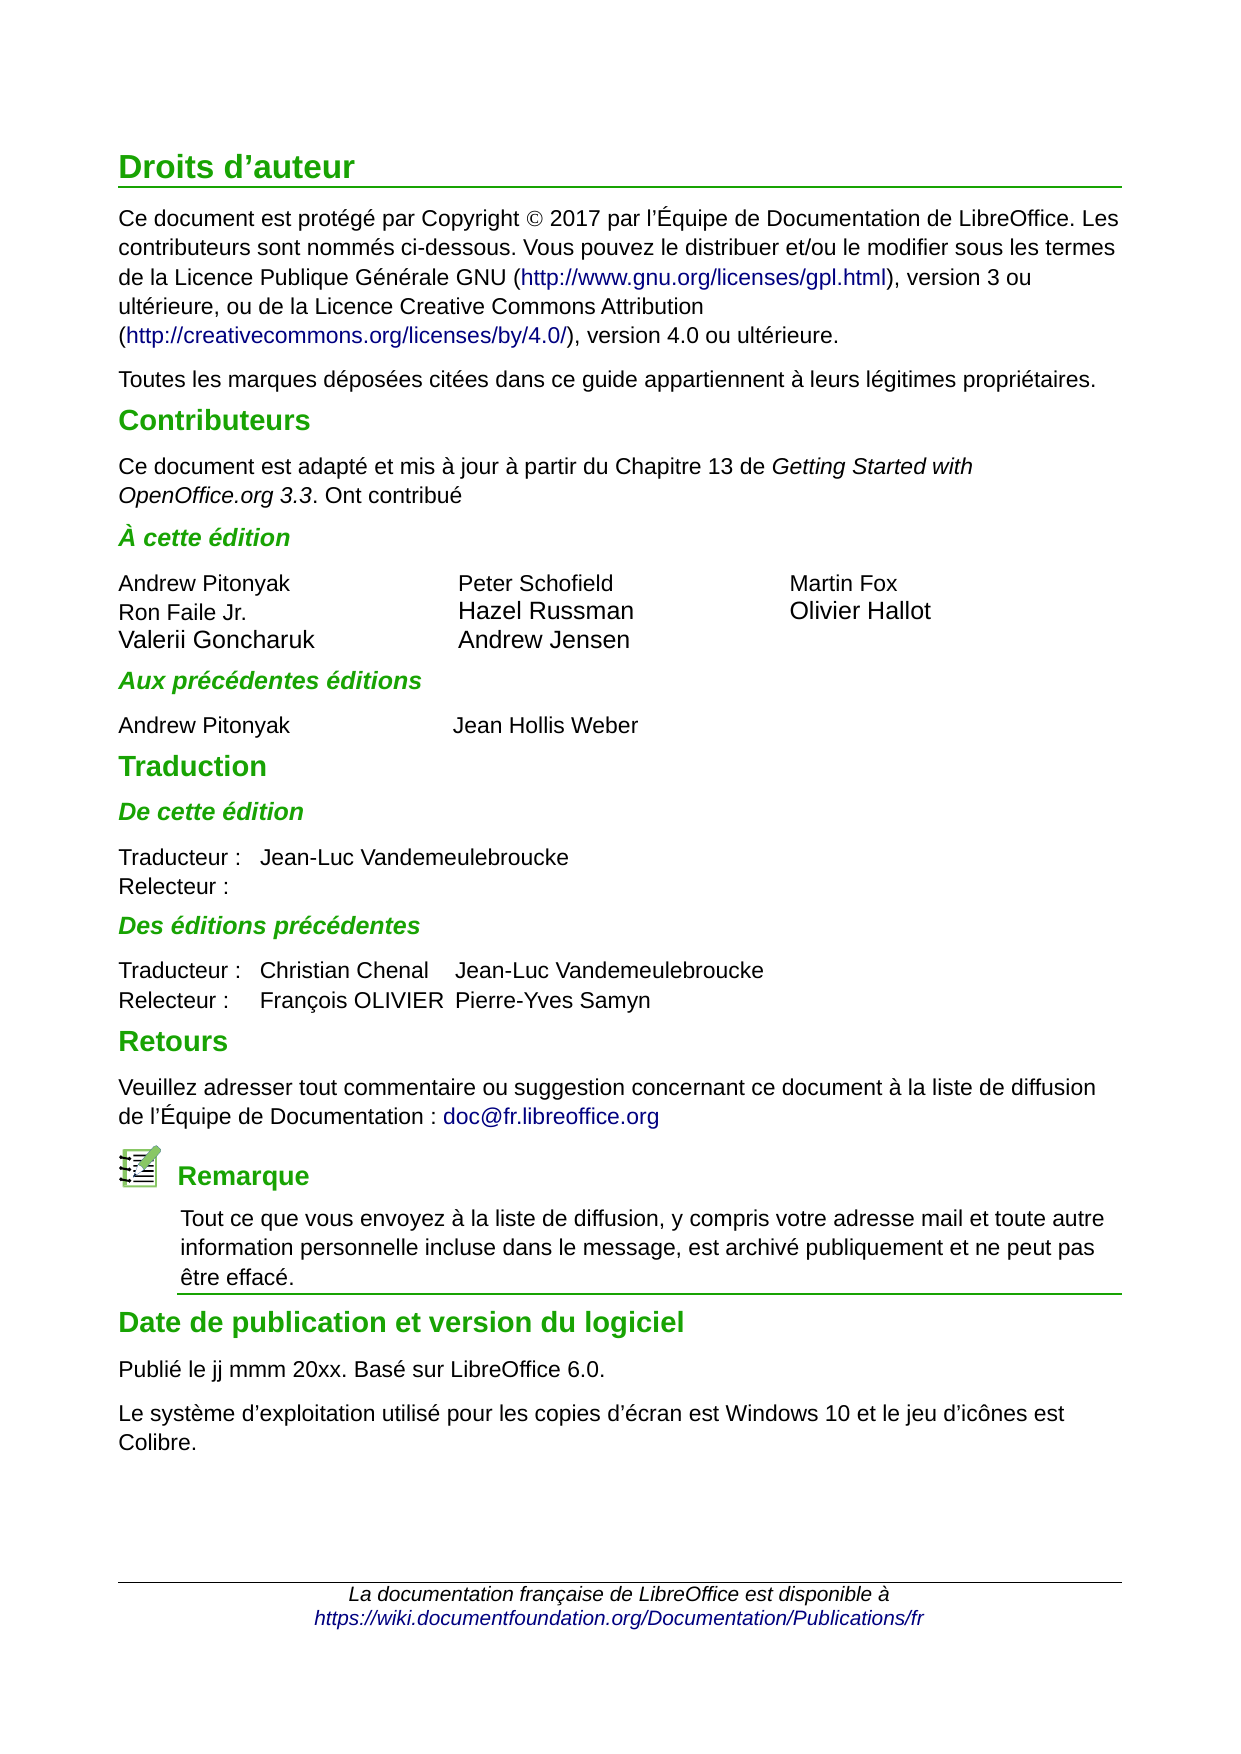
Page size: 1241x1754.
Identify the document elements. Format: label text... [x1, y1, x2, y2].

table_cell Olivier Hallot [789, 596, 1122, 625]
table_header [579, 841, 1122, 870]
text Veuillez adresser tout commentaire ou suggestion concernant ce document à la liste de diffusion de l’Équipe de Documentation : doc@fr.libreoffice.org [118, 1071, 1122, 1130]
table_cell Andrew Jensen [458, 625, 789, 654]
text Ce document est protégé par Copyright © 2017 par l’Équipe de Documentation de LibreOffice. Les contributeurs sont nommés ci-dessous. Vous pouvez le distribuer et/ou le modifier sous les termes de la Licence Publique Générale GNU (http://www.gnu.org/licenses/gpl.html), version 3 ou ultérieure, ou de la Licence Creative Commons Attribution (http://creativecommons.org/licenses/by/4.0/), version 4.0 ou ultérieure. [118, 202, 1122, 348]
text De cette édition [118, 797, 1122, 826]
table_header Jean-Luc Vandemeulebroucke [260, 841, 579, 870]
text Traduction [118, 753, 1122, 782]
table_cell [886, 984, 1122, 1013]
table_header Andrew Pitonyak [118, 567, 458, 596]
table_cell Relecteur : [118, 984, 259, 1013]
table_header Jean Hollis Weber [453, 710, 787, 739]
text Publié le jj mmm 20xx. Basé sur LibreOffice 6.0. [118, 1353, 1122, 1382]
table_cell Relecteur : [118, 870, 260, 899]
table_header [886, 955, 1122, 984]
table_cell Pierre-Yves Samyn [455, 984, 886, 1013]
text À cette édition [118, 523, 1122, 552]
text Date de publication et version du logiciel [118, 1309, 1122, 1339]
table_header Traducteur : [118, 841, 260, 870]
text Toutes les marques déposées citées dans ce guide appartiennent à leurs légitimes propriétaires. [118, 363, 1122, 392]
table_header Martin Fox [789, 567, 1122, 596]
table_header Andrew Pitonyak [118, 710, 453, 739]
table_cell François OLIVIER [260, 984, 455, 1013]
text Droits d’auteur [118, 147, 1122, 186]
text Des éditions précédentes [118, 911, 1122, 940]
table_header Jean-Luc Vandemeulebroucke [455, 955, 886, 984]
text Aux précédentes éditions [118, 666, 1122, 695]
table_header Peter Schofield [458, 567, 789, 596]
list Remarque [118, 1144, 1122, 1191]
table_header Christian Chenal [260, 955, 455, 984]
text Ce document est adapté et mis à jour à partir du Chapitre 13 de Getting Started with OpenOffice.org 3.3. Ont contribué [118, 450, 1122, 509]
table_header Traducteur : [118, 955, 259, 984]
table_cell Ron Faile Jr. [118, 596, 458, 625]
table_cell [789, 625, 1122, 654]
table_cell [260, 870, 579, 899]
table_header [788, 710, 1122, 739]
table_cell Hazel Russman [458, 596, 789, 625]
text Contributeurs [118, 407, 1122, 436]
text Tout ce que vous envoyez à la liste de diffusion, y compris votre adresse mail et toute autre information personnelle incluse dans le message, est archivé publiquement et ne peut pas être effacé. [177, 1198, 1122, 1293]
text Retours [118, 1028, 1122, 1057]
text Le système d’exploitation utilisé pour les copies d’écran est Windows 10 et le jeu d’icônes est Colibre. [118, 1397, 1122, 1455]
table_cell Valerii Goncharuk [118, 625, 458, 654]
table_cell [579, 870, 1122, 899]
